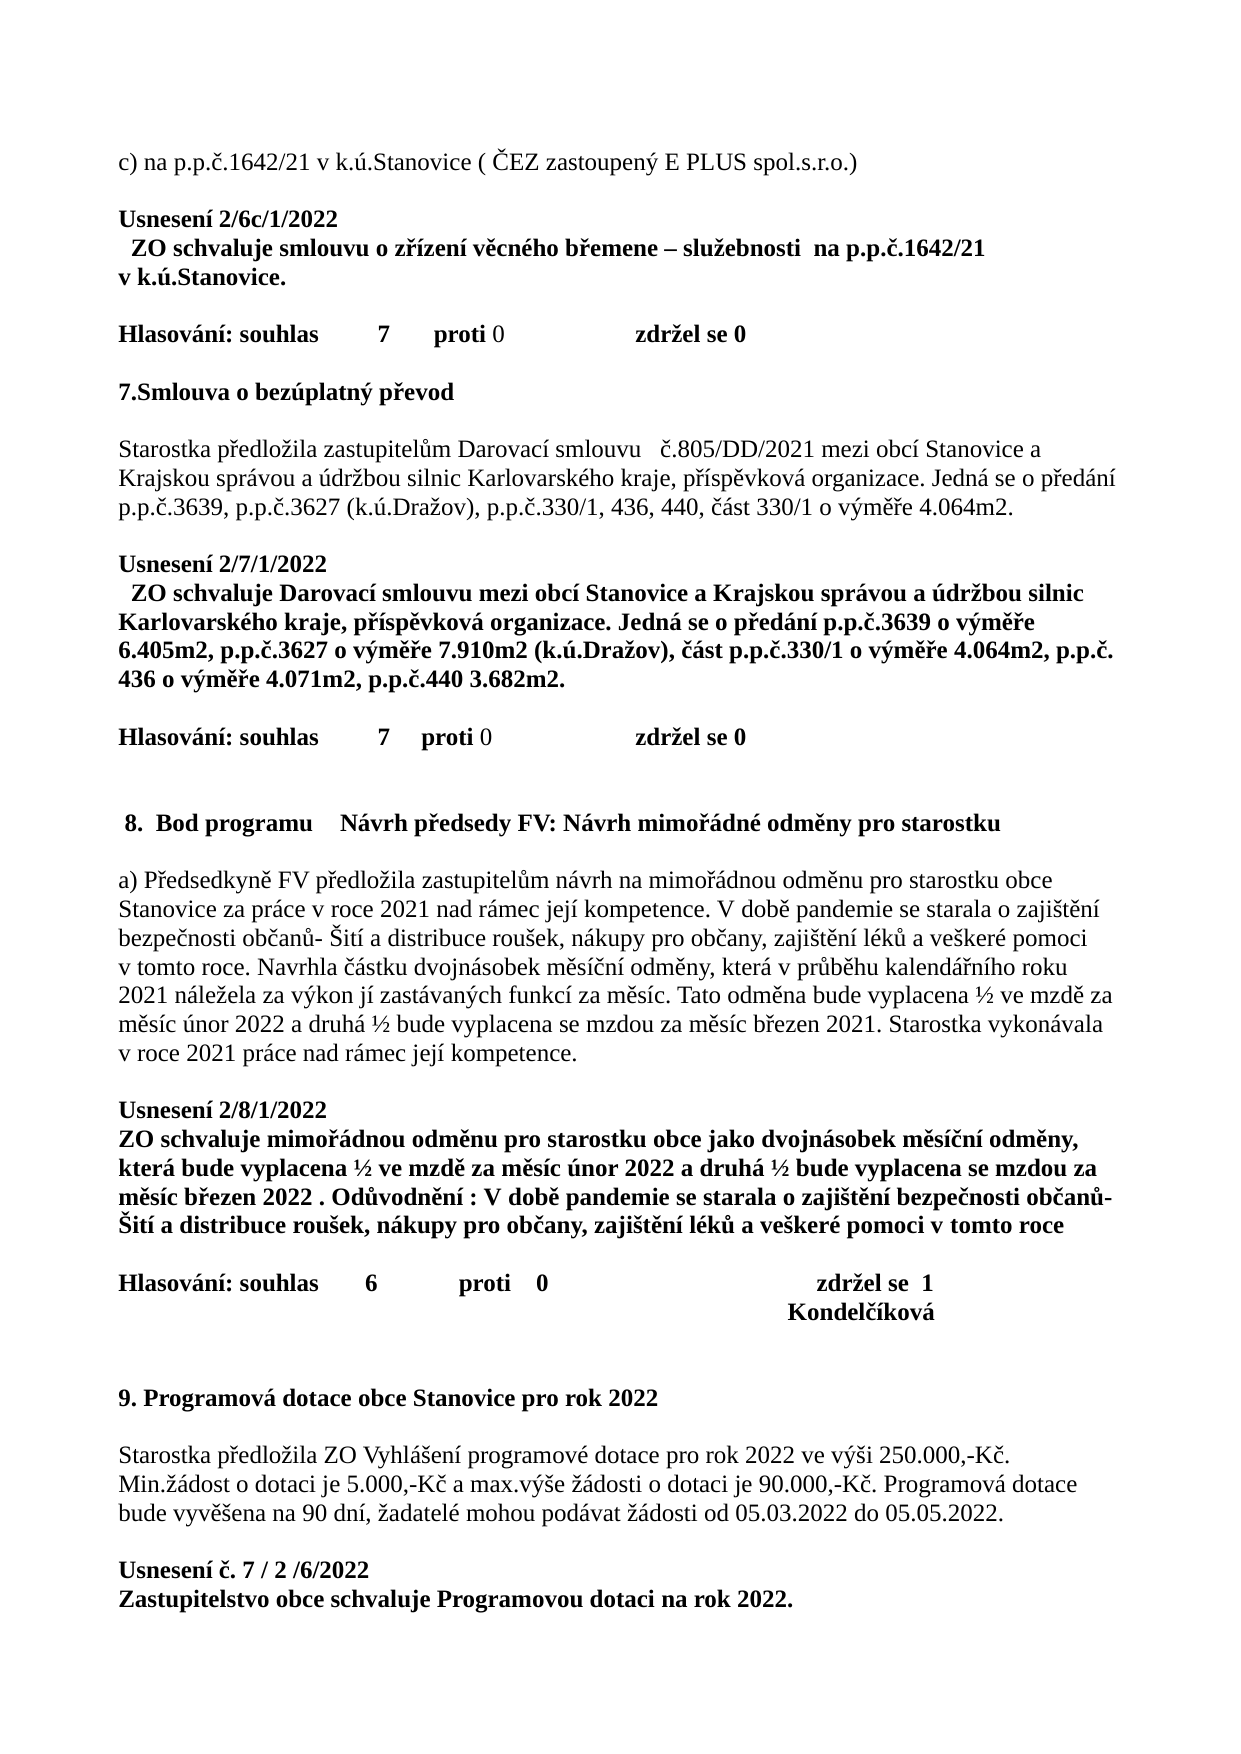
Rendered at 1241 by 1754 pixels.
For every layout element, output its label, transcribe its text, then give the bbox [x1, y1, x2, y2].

text Kondelčíková [118, 1297, 1122, 1326]
text Usnesení 2/8/1/2022 [118, 1096, 1122, 1124]
text Starostka předložila ZO Vyhlášení programové dotace pro rok 2022 ve výši 250.000,-Kč. Min.žádost o dotaci je 5.000,-Kč a max.výše žádosti o dotaci je 90.000,-Kč. Programová dotace bude vyvěšena na 90 dní, žadatelé mohou podávat žádosti od 05.03.2022 do 05.05.2022. [118, 1441, 1122, 1527]
text ZO schvaluje Darovací smlouvu mezi obcí Stanovice a Krajskou správou a údržbou silnic Karlovarského kraje, příspěvková organizace. Jedná se o předání p.p.č.3639 o výměře 6.405m2, p.p.č.3627 o výměře 7.910m2 (k.ú.Dražov), část p.p.č.330/1 o výměře 4.064m2, p.p.č. 436 o výměře 4.071m2, p.p.č.440 3.682m2. [118, 578, 1122, 693]
text c) na p.p.č.1642/21 v k.ú.Stanovice ( ČEZ zastoupený E PLUS spol.s.r.o.) [118, 147, 1122, 176]
text a) Předsedkyně FV předložila zastupitelům návrh na mimořádnou odměnu pro starostku obce Stanovice za práce v roce 2021 nad rámec její kompetence. V době pandemie se starala o zajištění bezpečnosti občanů- Šití a distribuce roušek, nákupy pro občany, zajištění léků a veškeré pomoci v tomto roce. Navrhla částku dvojnásobek měsíční odměny, která v průběhu kalendářního roku 2021 náležela za výkon jí zastávaných funkcí za měsíc. Tato odměna bude vyplacena ½ ve mzdě za měsíc únor 2022 a druhá ½ bude vyplacena se mzdou za měsíc březen 2021. Starostka vykonávala v roce 2021 práce nad rámec její kompetence. [118, 866, 1122, 1067]
text 7.Smlouva o bezúplatný převod [118, 377, 1122, 406]
text ZO schvaluje mimořádnou odměnu pro starostku obce jako dvojnásobek měsíční odměny, která bude vyplacena ½ ve mzdě za měsíc únor 2022 a druhá ½ bude vyplacena se mzdou za měsíc březen 2022 . Odůvodnění : V době pandemie se starala o zajištění bezpečnosti občanů- Šití a distribuce roušek, nákupy pro občany, zajištění léků a veškeré pomoci v tomto roce [118, 1124, 1122, 1239]
text Usnesení č. 7 / 2 /6/2022 [118, 1556, 1122, 1584]
text 8. Bod programu Návrh předsedy FV: Návrh mimořádné odměny pro starostku [118, 808, 1122, 837]
text Hlasování: souhlas 7 proti 0 zdržel se 0 [118, 319, 1122, 348]
text Usnesení 2/7/1/2022 [118, 549, 1122, 578]
text Hlasování: souhlas 6 proti 0 zdržel se 1 [118, 1268, 1122, 1297]
text Usnesení 2/6c/1/2022 [118, 204, 1122, 233]
text Starostka předložila zastupitelům Darovací smlouvu č.805/DD/2021 mezi obcí Stanovice a Krajskou správou a údržbou silnic Karlovarského kraje, příspěvková organizace. Jedná se o předání p.p.č.3639, p.p.č.3627 (k.ú.Dražov), p.p.č.330/1, 436, 440, část 330/1 o výměře 4.064m2. [118, 434, 1122, 521]
text ZO schvaluje smlouvu o zřízení věcného břemene – služebnosti na p.p.č.1642/21 v k.ú.Stanovice. [118, 233, 1122, 291]
text 9. Programová dotace obce Stanovice pro rok 2022 [118, 1383, 1122, 1412]
text Hlasování: souhlas 7 proti 0 zdržel se 0 [118, 722, 1122, 751]
text Zastupitelstvo obce schvaluje Programovou dotaci na rok 2022. [118, 1584, 1122, 1613]
